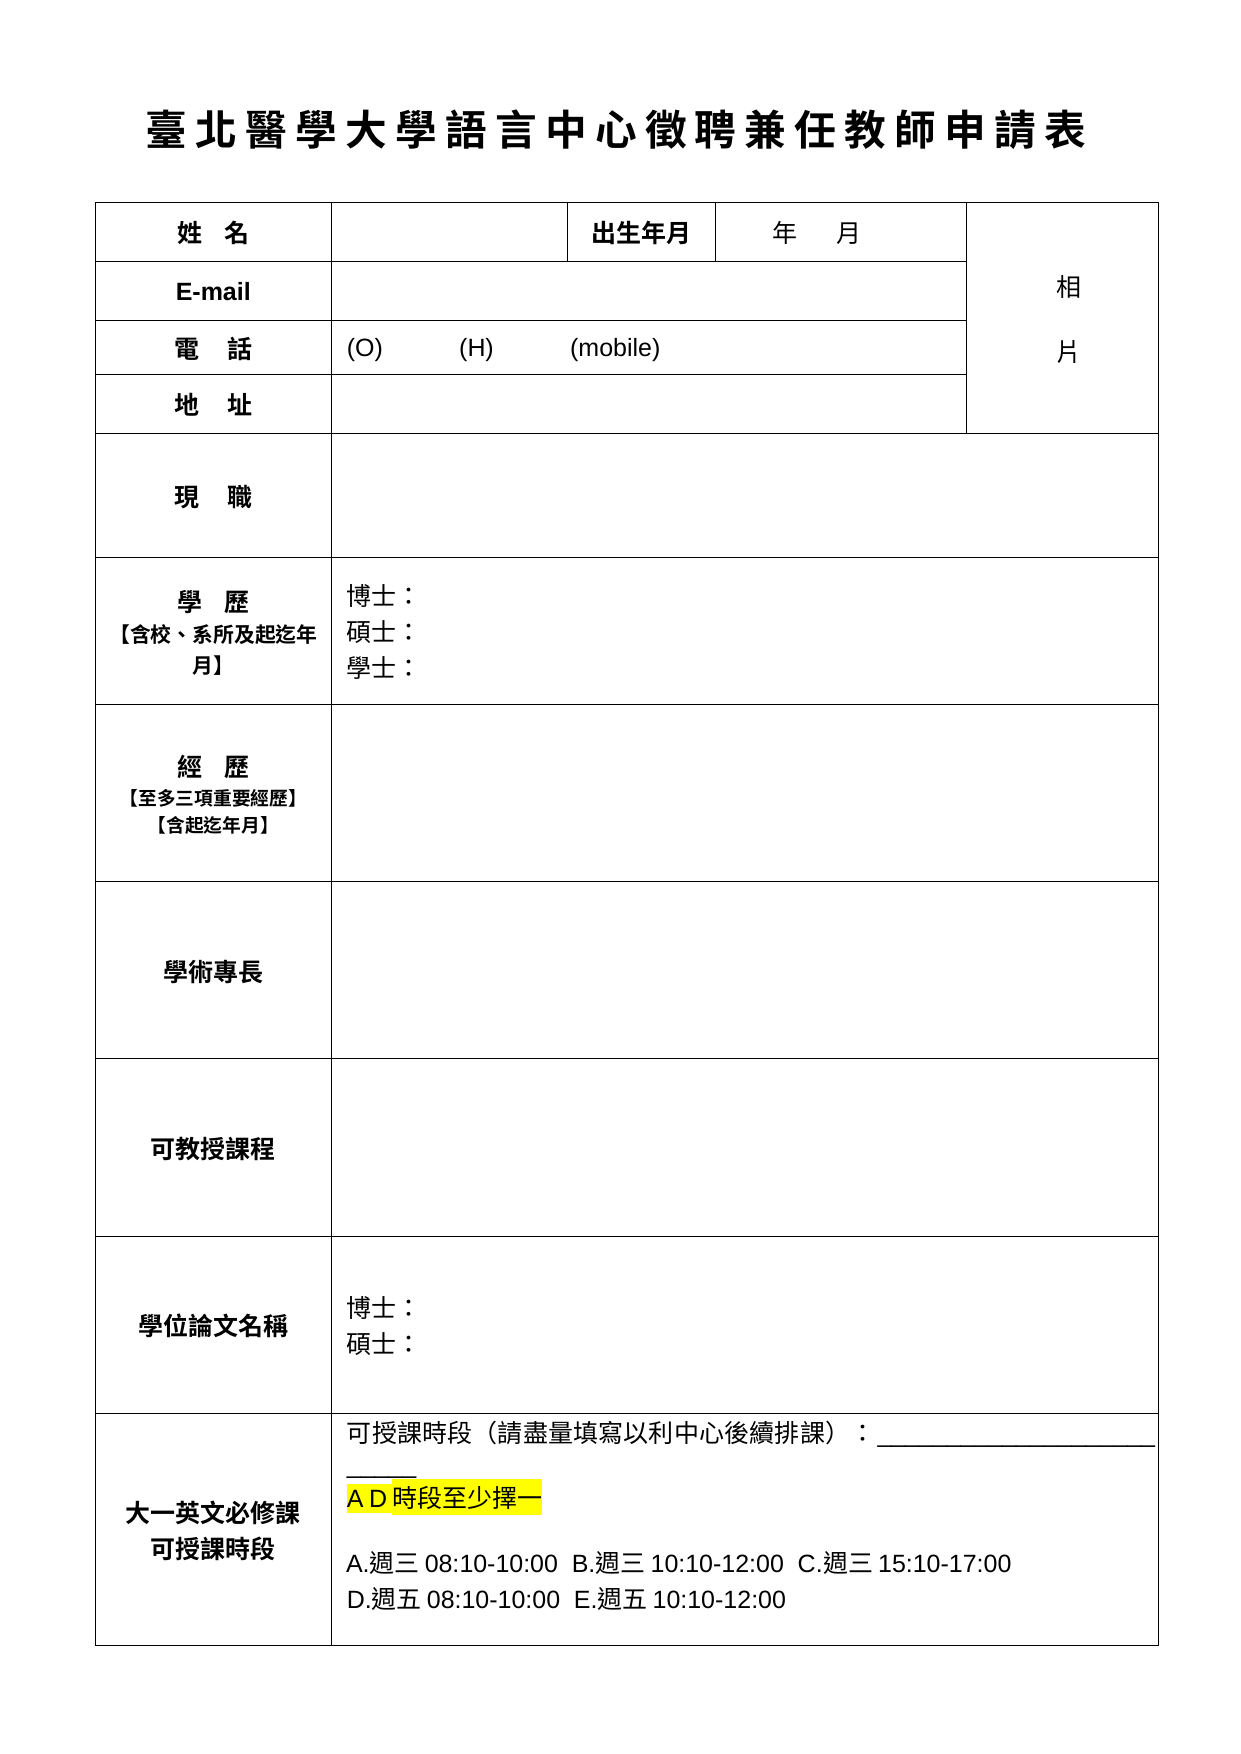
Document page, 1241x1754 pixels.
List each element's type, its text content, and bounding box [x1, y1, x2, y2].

table_header 出生年月 [568, 203, 715, 261]
table_cell 經 歷 【至多三項重要經歷】 【含起迄年月】 [96, 705, 331, 881]
table_cell [332, 434, 1158, 557]
table_cell 學術專長 [96, 882, 331, 1058]
table_cell 大一英文必修課 可授課時段 [96, 1414, 331, 1645]
table_header 姓 名 [96, 203, 331, 261]
table_cell 學位論文名稱 [96, 1237, 331, 1413]
table_cell [332, 262, 966, 320]
table_cell E-mail [96, 262, 331, 320]
table_cell 博士： 碩士： 學士： [332, 558, 1158, 704]
table_cell 現 職 [96, 434, 331, 557]
table_header [332, 203, 567, 261]
table_header 相 片 [967, 203, 1158, 433]
table_cell [332, 1059, 1158, 1236]
table_cell [332, 375, 966, 433]
table_cell 地 址 [96, 375, 331, 433]
table_cell 博士： 碩士： [332, 1237, 1158, 1413]
text 臺北醫學大學語言中心徵聘兼任教師申請表 [95, 89, 1145, 164]
table_cell (O) (H) (mobile) [332, 321, 966, 374]
table_header 年 月 [716, 203, 966, 261]
table_cell [332, 705, 1158, 881]
table_cell 電 話 [96, 321, 331, 374]
table_cell 可授課時段（請盡量填寫以利中心後續排課）：_________________________ A D時段至少擇一 A.週三08:10-10:00 B.週三10:10-12:00 C.週三15:10-17:00 D.週五08:10-10:00 E.週五10:10-12:00 [332, 1414, 1158, 1645]
table_cell [332, 882, 1158, 1058]
table_cell 可教授課程 [96, 1059, 331, 1236]
table_cell 學 歷 【含校、系所及起迄年月】 [96, 558, 331, 704]
